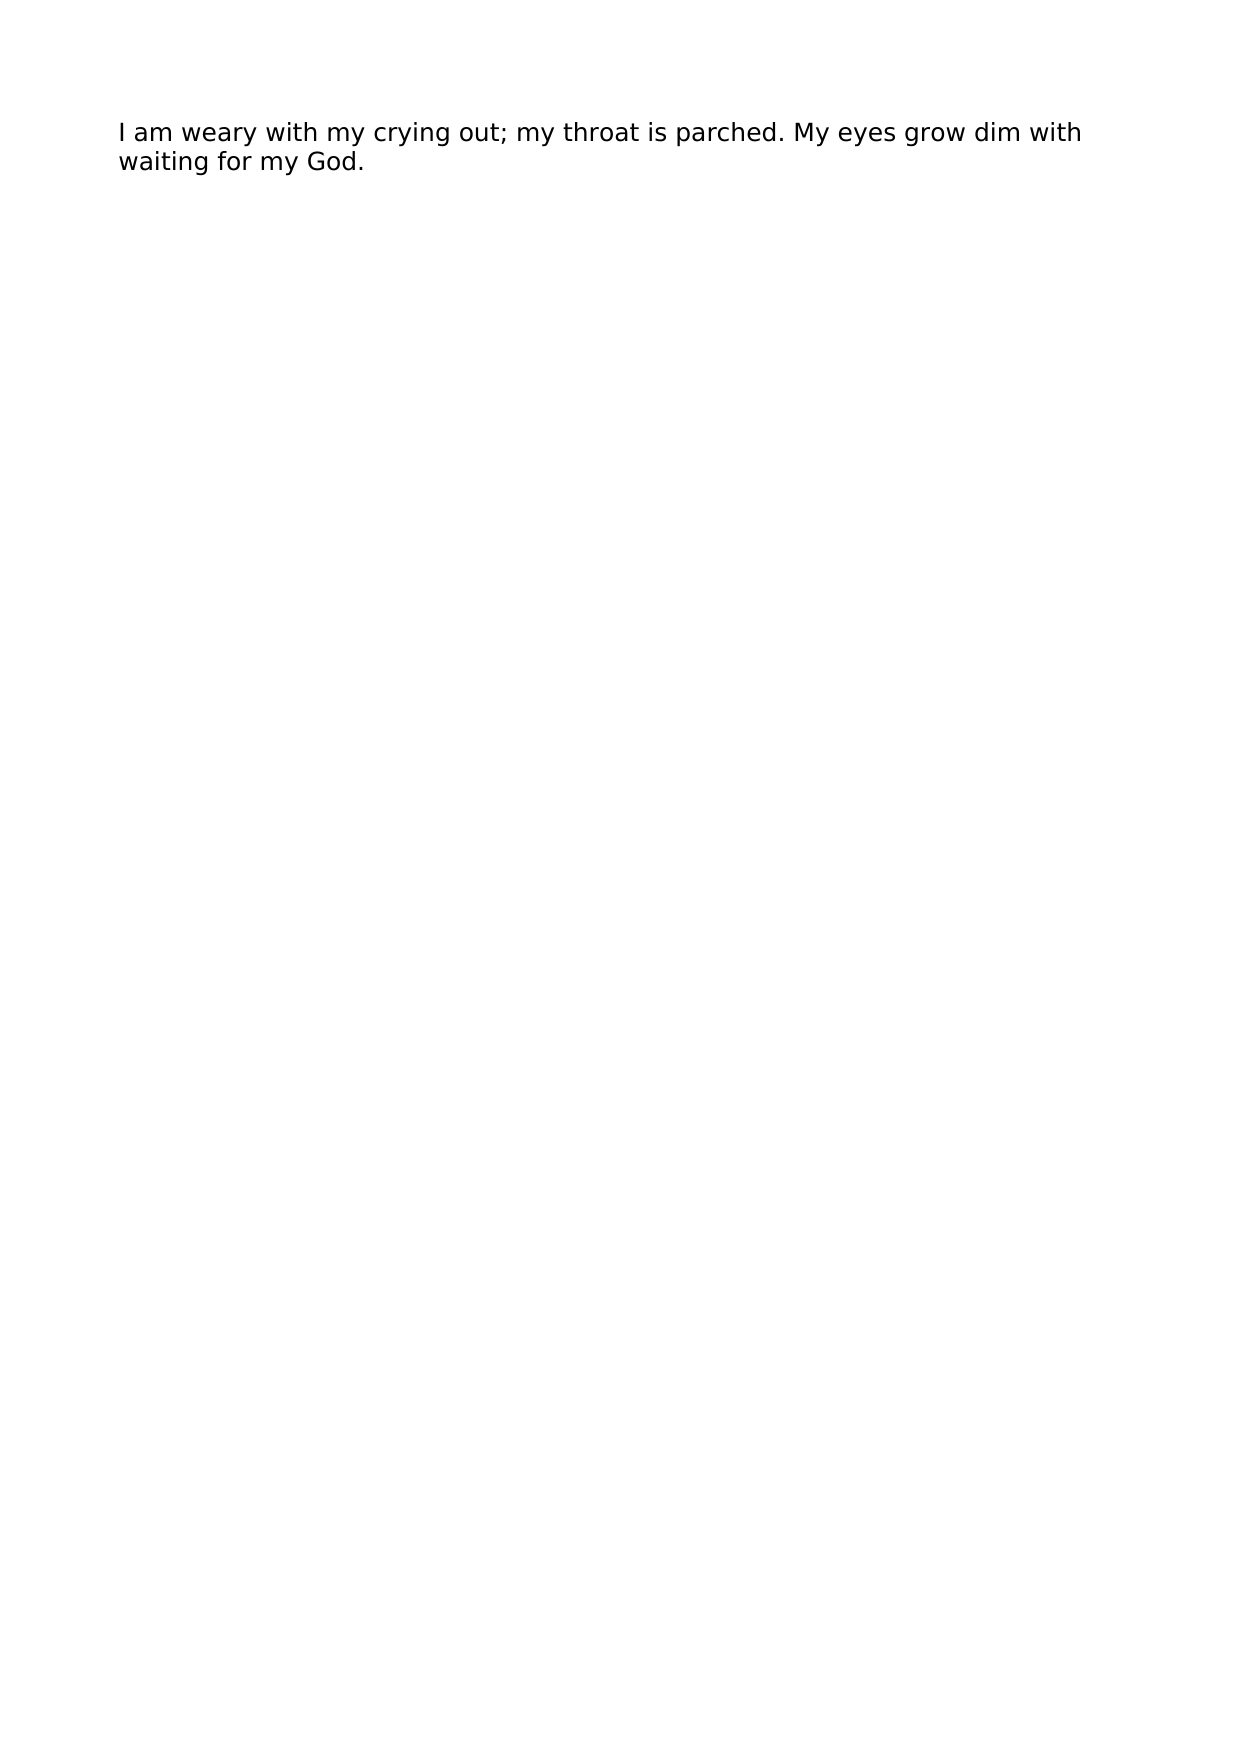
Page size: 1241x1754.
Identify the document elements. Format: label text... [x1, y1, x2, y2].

text I am weary with my crying out; my throat is parched. My eyes grow dim with waiting for my God. [118, 118, 1122, 176]
